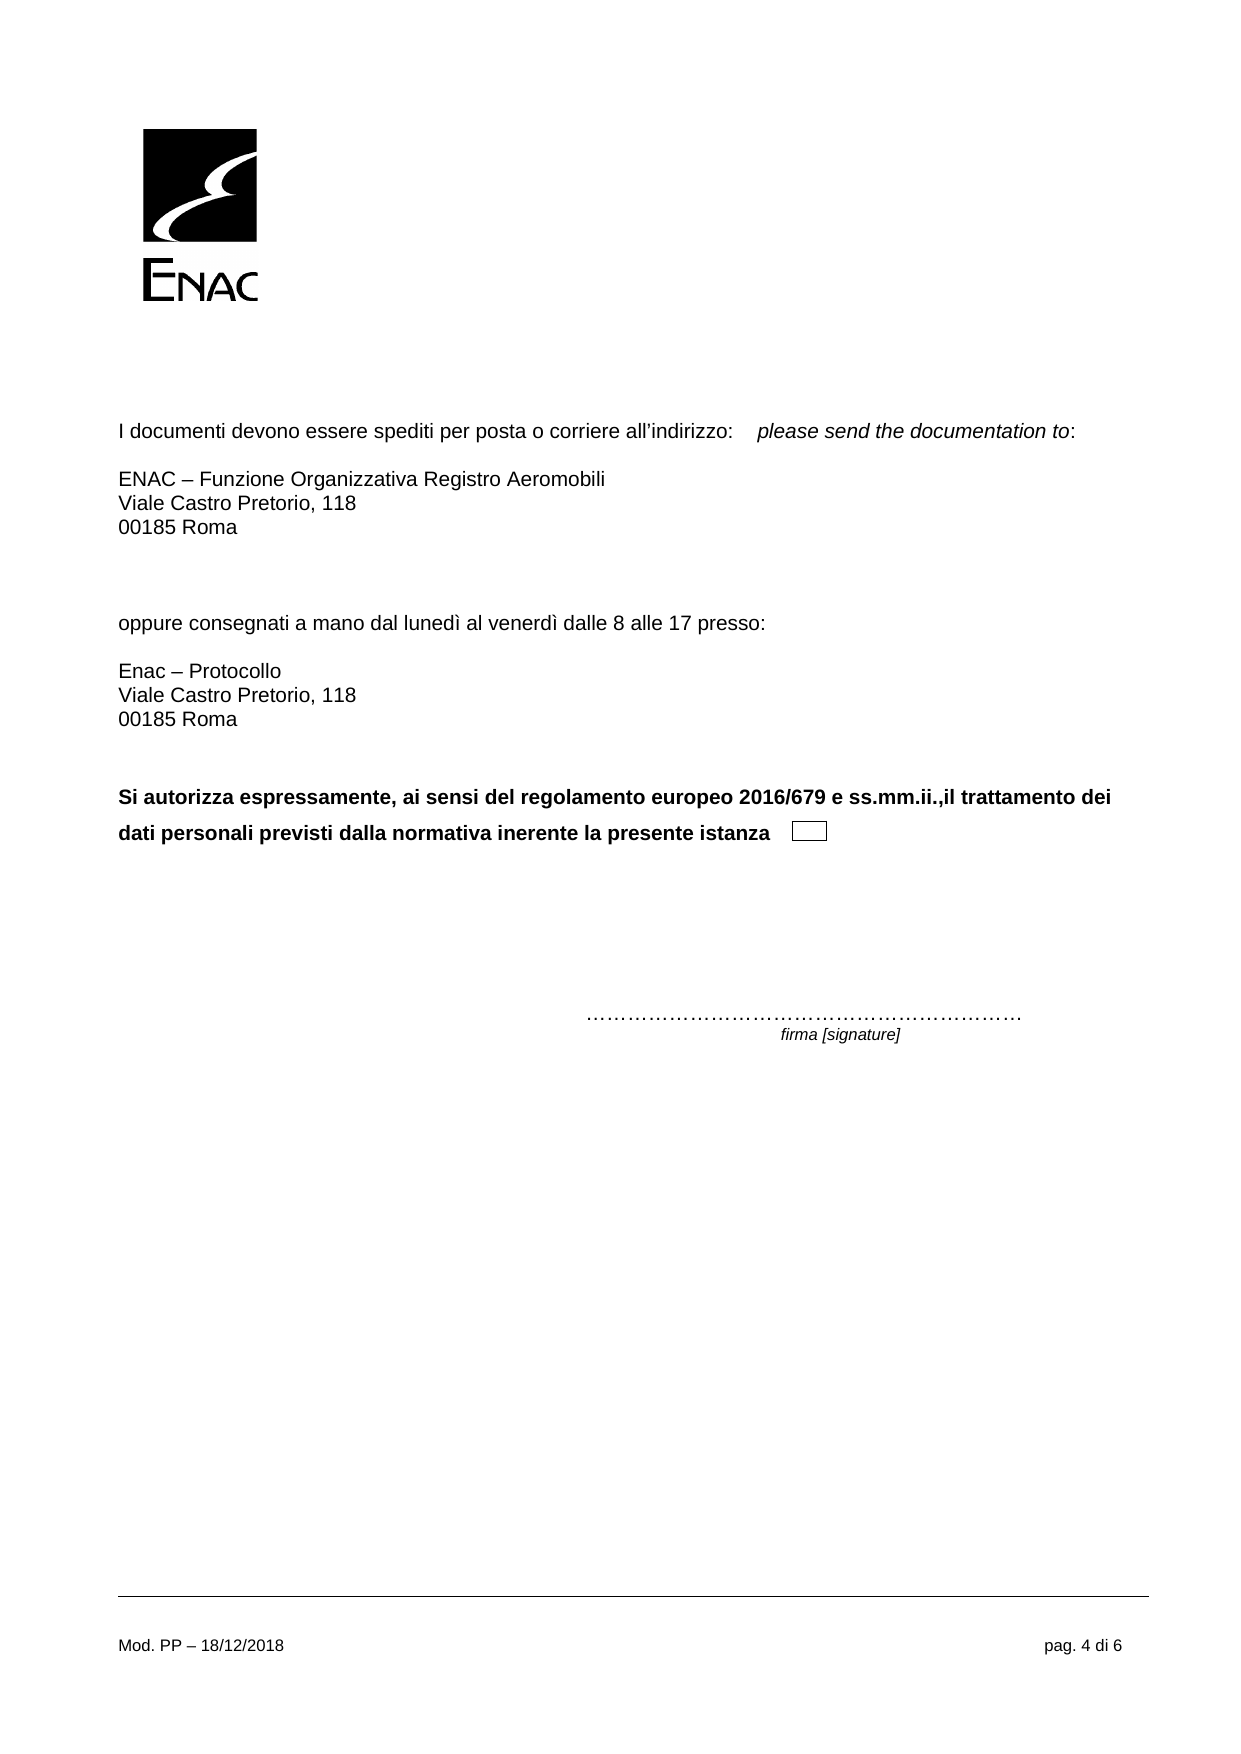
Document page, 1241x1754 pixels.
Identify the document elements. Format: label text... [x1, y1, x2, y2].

text ENAC – Funzione Organizzativa Registro Aeromobili [118, 467, 1122, 491]
text I documenti devono essere spediti per posta o corriere all’indirizzo: please send the documentation to: [118, 419, 1122, 443]
text Viale Castro Pretorio, 118 [118, 682, 1122, 706]
text Enac – Protocollo [118, 658, 1122, 682]
text 00185 Roma [118, 515, 1122, 539]
text firma [signature] [118, 1024, 1122, 1043]
text 00185 Roma [118, 706, 1122, 730]
text Si autorizza espressamente, ai sensi del regolamento europeo 2016/679 e ss.mm.ii.,il trattamento dei dati personali previsti dalla normativa inerente la presente istanza [118, 785, 1122, 844]
text Viale Castro Pretorio, 118 [118, 491, 1122, 515]
text oppure consegnati a mano dal lunedì al venerdì dalle 8 alle 17 presso: [118, 611, 1122, 634]
text ……………………………………………………… [118, 1000, 1122, 1024]
